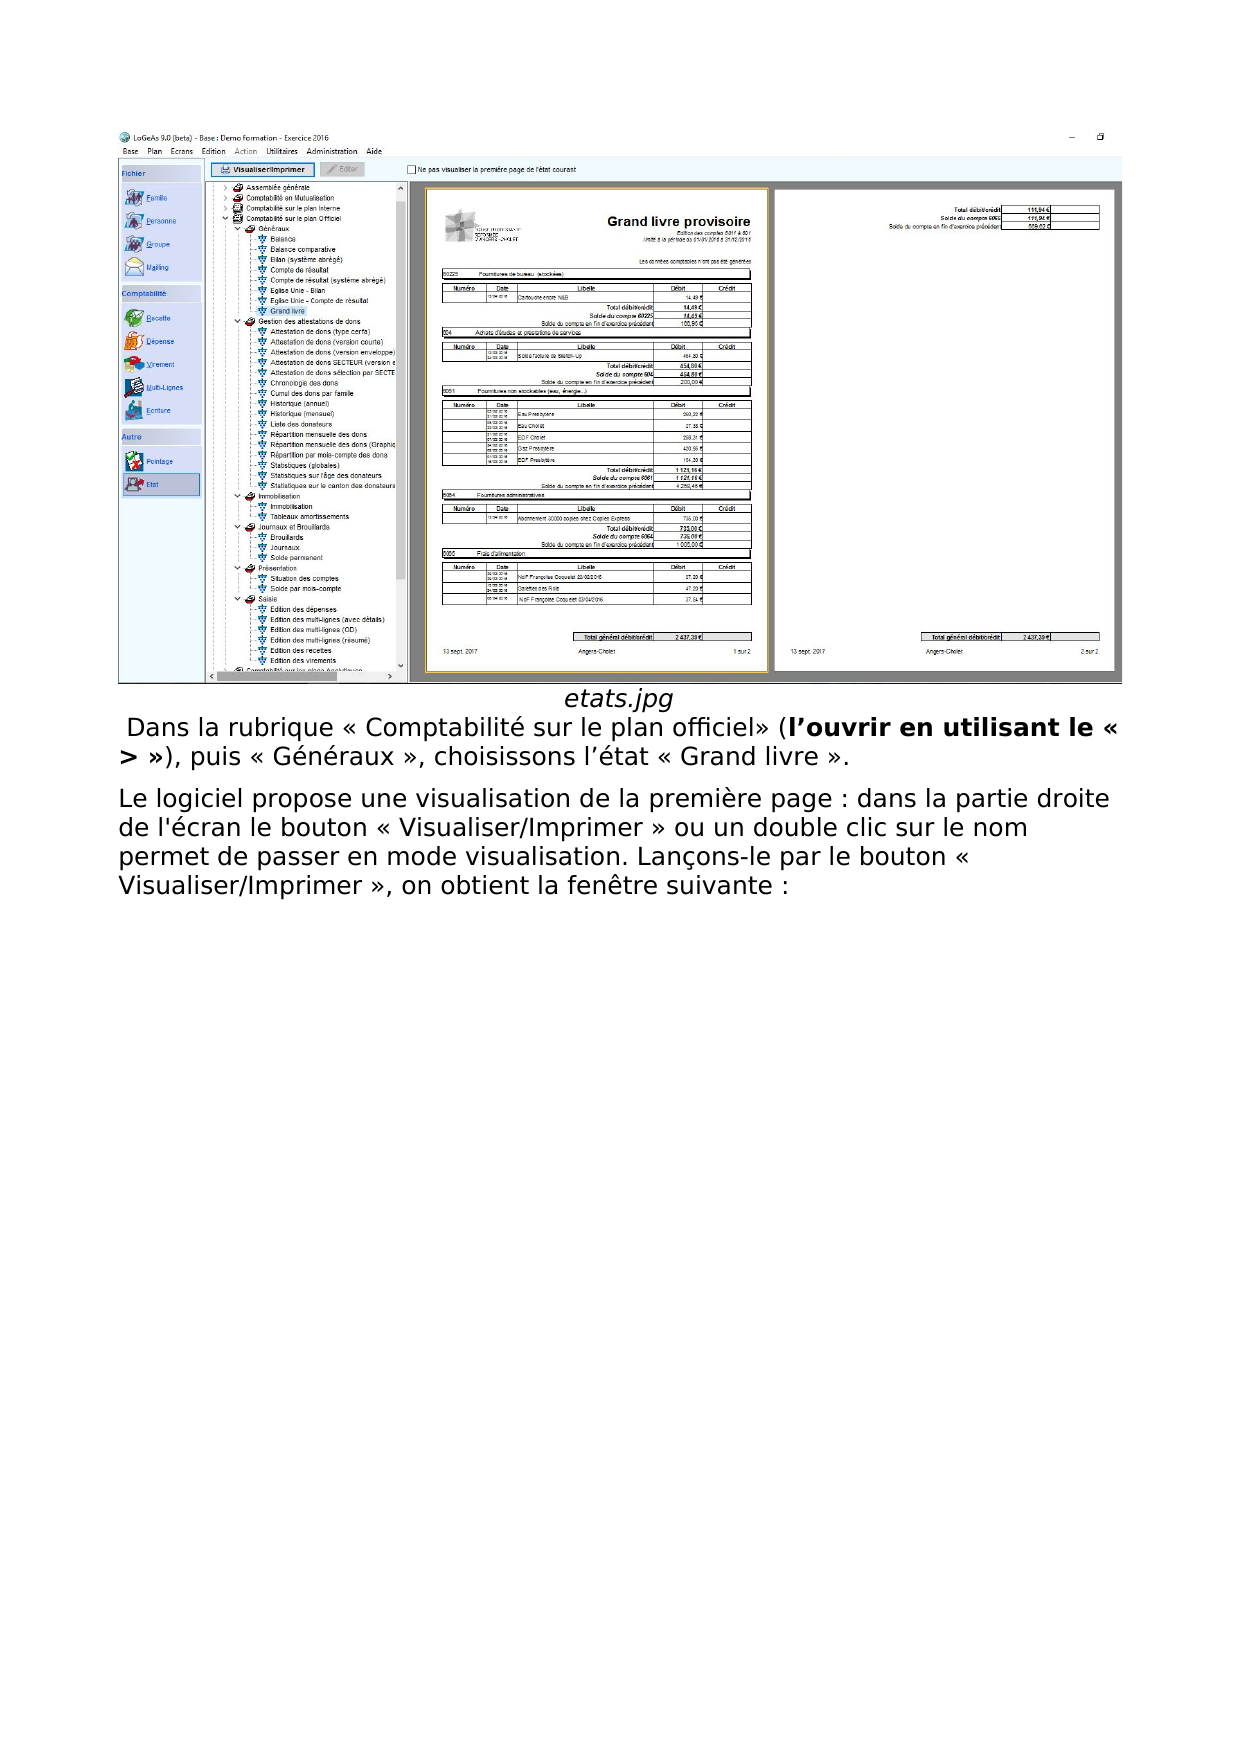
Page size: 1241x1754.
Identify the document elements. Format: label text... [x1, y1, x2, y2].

text Le logiciel propose une visualisation de la première page : dans la partie droite de l'écran le bouton « Visualiser/Imprimer » ou un double clic sur le nom permet de passer en mode visualisation. Lançons-le par le bouton « Visualiser/Imprimer », on obtient la fenêtre suivante : [118, 784, 1122, 901]
text Dans la rubrique « Comptabilité sur le plan officiel» (l’ouvrir en utilisant le « > »), puis « Généraux », choisissons l’état « Grand livre ». [118, 713, 1122, 771]
text [118, 118, 1122, 130]
picture [118, 130, 1123, 684]
text etats.jpg [118, 684, 1122, 713]
